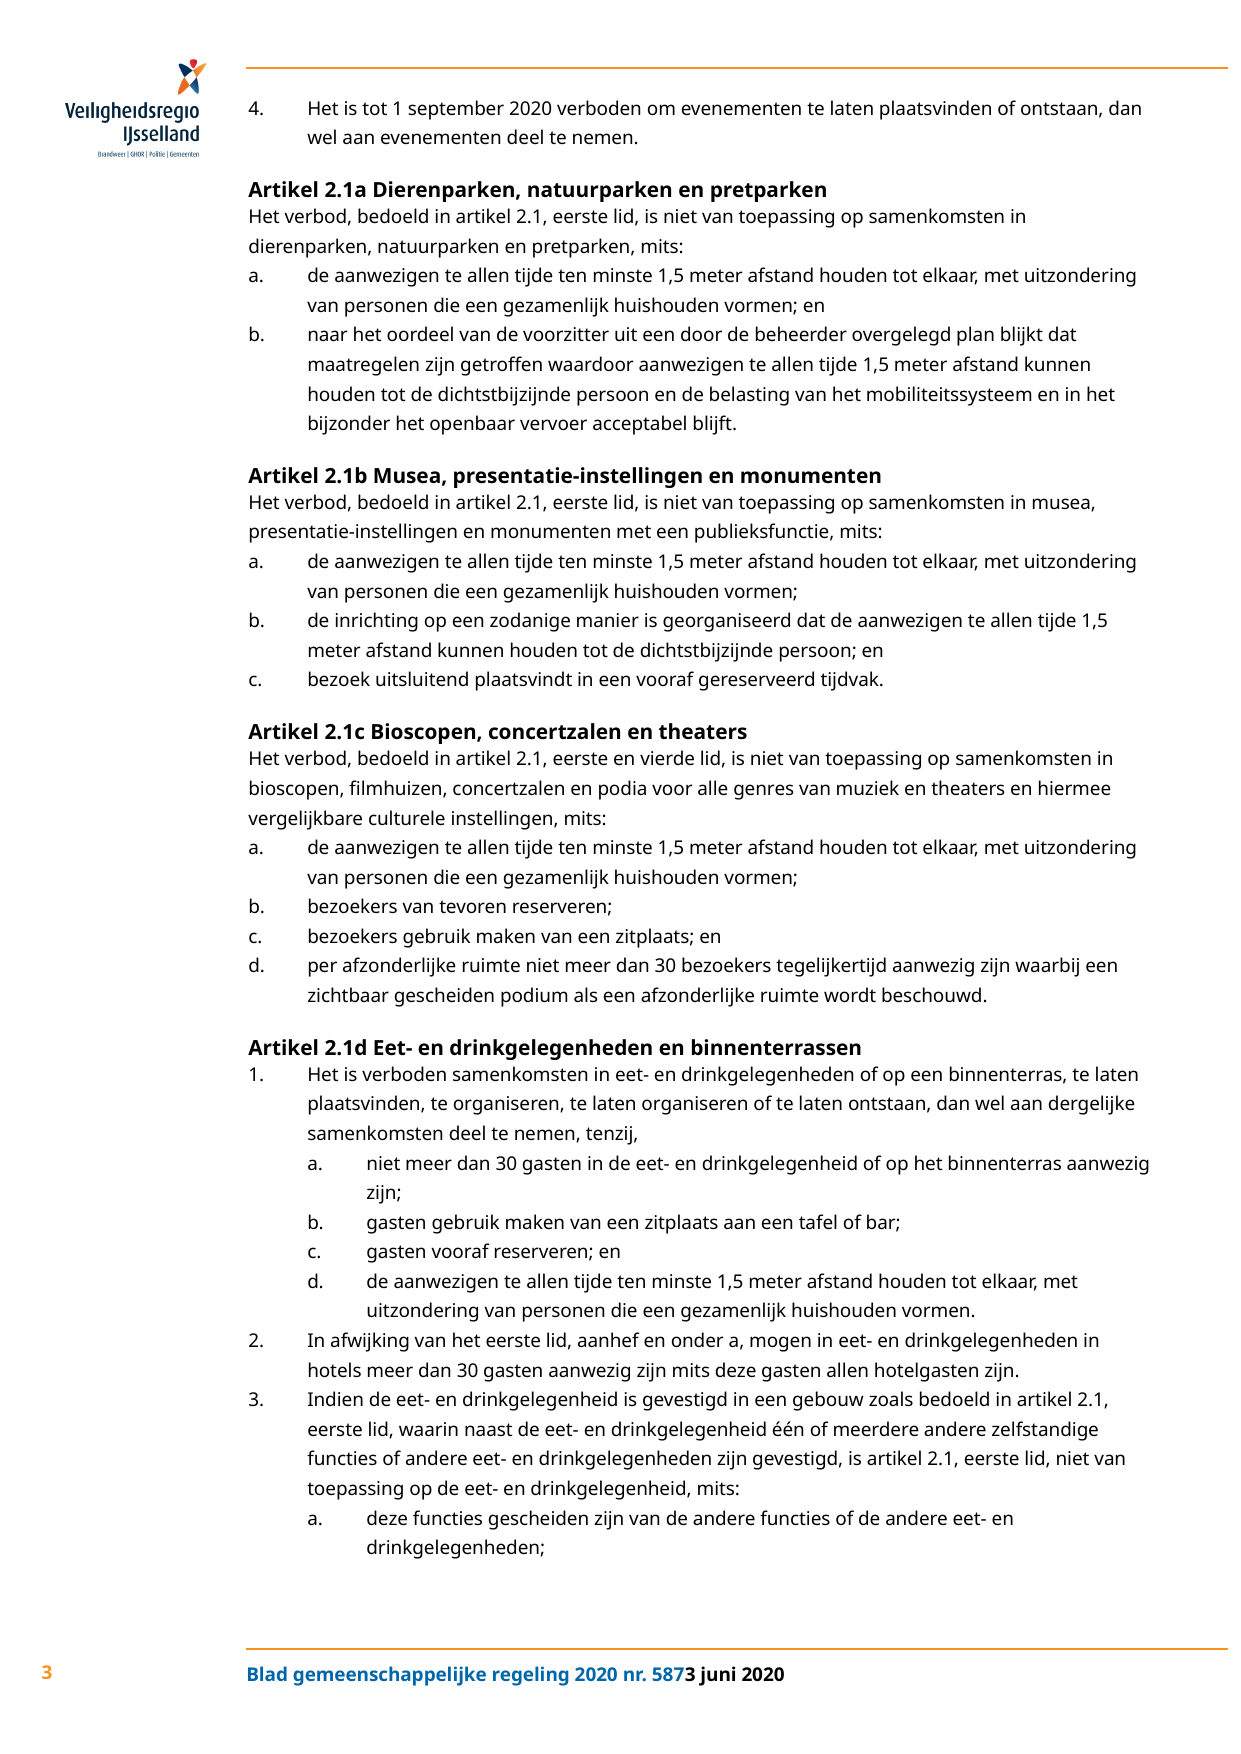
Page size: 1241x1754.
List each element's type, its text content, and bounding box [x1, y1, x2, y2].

list Indien de eet- en drinkgelegenheid is gevestigd in een gebouw zoals bedoeld in artikel 2.1, eerste lid, waarin naast de eet- en drinkgelegenheid één of meerdere andere zelfstandige functies of andere eet- en drinkgelegenheden zijn gevestigd, is artikel 2.1, eerste lid, niet van toepassing op de eet- en drinkgelegenheid, mits: [248, 1386, 1152, 1501]
list In afwijking van het eerste lid, aanhef en onder a, mogen in eet- en drinkgelegenheden in hotels meer dan 30 gasten aanwezig zijn mits deze gasten allen hotelgasten zijn. [248, 1327, 1152, 1383]
list de aanwezigen te allen tijde ten minste 1,5 meter afstand houden tot elkaar, met uitzondering van personen die een gezamenlijk huishouden vormen; en [248, 262, 1152, 318]
list per afzonderlijke ruimte niet meer dan 30 bezoekers tegelijkertijd aanwezig zijn waarbij een zichtbaar gescheiden podium als een afzonderlijke ruimte wordt beschouwd. [248, 953, 1152, 1008]
list bezoek uitsluitend plaatsvindt in een vooraf gereserveerd tijdvak. [248, 667, 1152, 692]
list bezoekers van tevoren reserveren; [248, 893, 1152, 919]
text Artikel 2.1a Dierenparken, natuurparken en pretparken [248, 175, 1152, 203]
list de inrichting op een zodanige manier is georganiseerd dat de aanwezigen te allen tijde 1,5 meter afstand kunnen houden tot de dichtstbijzijnde persoon; en [248, 607, 1152, 663]
list Het is tot 1 september 2020 verboden om evenementen te laten plaatsvinden of ontstaan, dan wel aan evenementen deel te nemen. [248, 95, 1152, 150]
picture [41, 47, 231, 172]
list gasten gebruik maken van een zitplaats aan een tafel of bar; [307, 1209, 1152, 1235]
list de aanwezigen te allen tijde ten minste 1,5 meter afstand houden tot elkaar, met uitzondering van personen die een gezamenlijk huishouden vormen; [248, 834, 1152, 889]
text Het verbod, bedoeld in artikel 2.1, eerste lid, is niet van toepassing op samenkomsten in musea, presentatie-instellingen en monumenten met een publieksfunctie, mits: [248, 489, 1152, 544]
list de aanwezigen te allen tijde ten minste 1,5 meter afstand houden tot elkaar, met uitzondering van personen die een gezamenlijk huishouden vormen; [248, 548, 1152, 604]
list naar het oordeel van de voorzitter uit een door de beheerder overgelegd plan blijkt dat maatregelen zijn getroffen waardoor aanwezigen te allen tijde 1,5 meter afstand kunnen houden tot de dichtstbijzijnde persoon en de belasting van het mobiliteitssysteem en in het bijzonder het openbaar vervoer acceptabel blijft. [248, 322, 1152, 436]
text Het verbod, bedoeld in artikel 2.1, eerste lid, is niet van toepassing op samenkomsten in dierenparken, natuurparken en pretparken, mits: [248, 203, 1152, 258]
list Het is verboden samenkomsten in eet- en drinkgelegenheden of op een binnenterras, te laten plaatsvinden, te organiseren, te laten organiseren of te laten ontstaan, dan wel aan dergelijke samenkomsten deel te nemen, tenzij, [248, 1061, 1152, 1146]
text Artikel 2.1c Bioscopen, concertzalen en theaters [248, 717, 1152, 746]
list bezoekers gebruik maken van een zitplaats; en [248, 923, 1152, 949]
list de aanwezigen te allen tijde ten minste 1,5 meter afstand houden tot elkaar, met uitzondering van personen die een gezamenlijk huishouden vormen. [307, 1268, 1152, 1323]
list deze functies gescheiden zijn van de andere functies of de andere eet- en drinkgelegenheden; [307, 1505, 1152, 1560]
text Het verbod, bedoeld in artikel 2.1, eerste en vierde lid, is niet van toepassing op samenkomsten in bioscopen, filmhuizen, concertzalen en podia voor alle genres van muziek en theaters en hiermee vergelijkbare culturele instellingen, mits: [248, 746, 1152, 830]
list niet meer dan 30 gasten in de eet- en drinkgelegenheid of op het binnenterras aanwezig zijn; [307, 1150, 1152, 1205]
text Artikel 2.1d Eet- en drinkgelegenheden en binnenterrassen [248, 1033, 1152, 1061]
text Artikel 2.1b Musea, presentatie-instellingen en monumenten [248, 461, 1152, 489]
list gasten vooraf reserveren; en [307, 1238, 1152, 1264]
